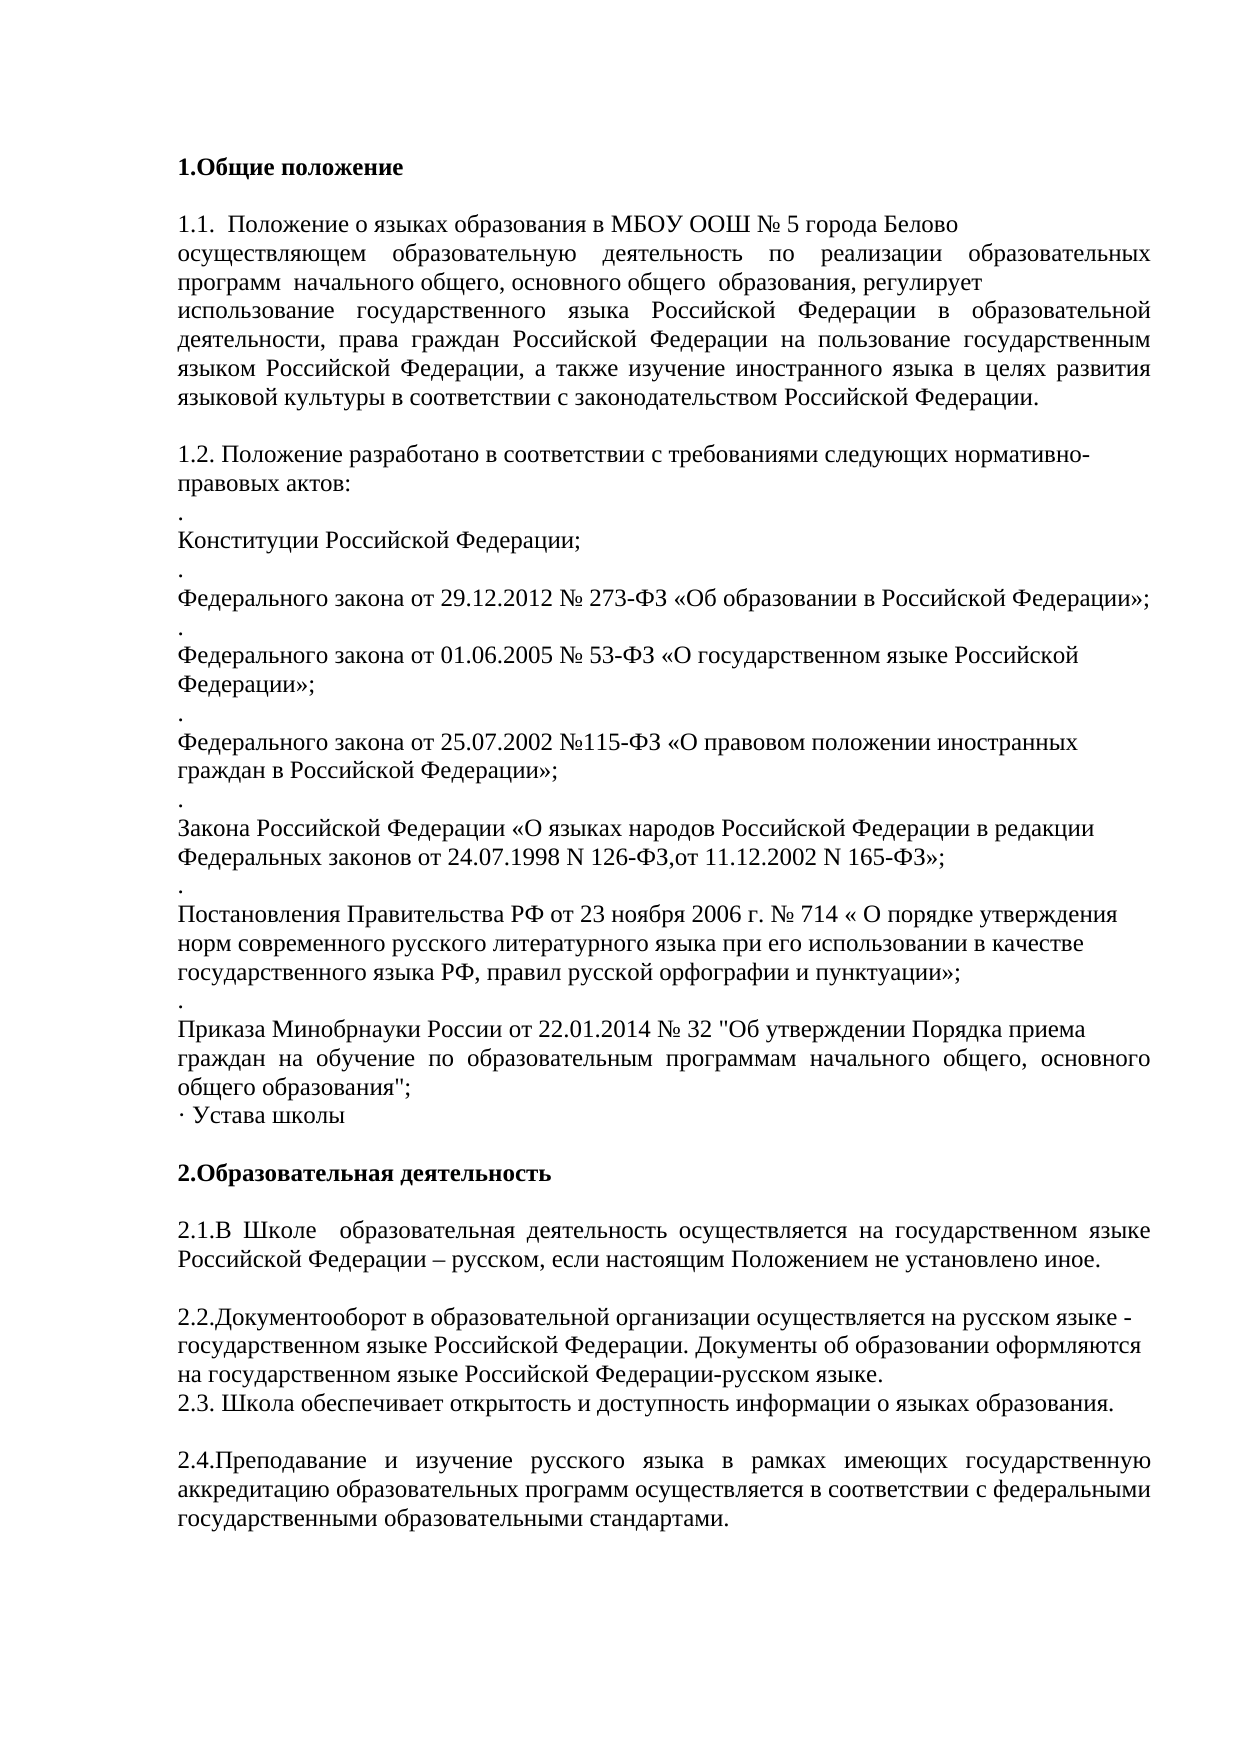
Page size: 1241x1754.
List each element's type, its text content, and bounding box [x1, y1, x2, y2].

text Приказа Минобрнауки России от 22.01.2014 № 32 "Об утверждении Порядка приема [177, 1014, 1152, 1043]
text Федеральных законов от 24.07.1998 N 126-ФЗ,от 11.12.2002 N 165-ФЗ»; [177, 842, 1152, 870]
text Федерального закона от 25.07.2002 №115-ФЗ «О правовом положении иностранных [177, 727, 1152, 755]
text граждан на обучение по образовательным программам начального общего, основного общего образования"; [177, 1043, 1152, 1100]
text Федерального закона от 01.06.2005 № 53-ФЗ «О государственном языке Российской [177, 640, 1152, 669]
text . [177, 985, 1152, 1014]
text 1.Общие положение [177, 152, 1152, 180]
text 2.2.Документооборот в образовательной организации осуществляется на русском языке - [177, 1302, 1152, 1330]
text правовых актов: [177, 468, 1152, 497]
text 2.Образовательная деятельность [177, 1158, 1152, 1187]
text Конституции Российской Федерации; [177, 525, 1152, 554]
text . [177, 784, 1152, 813]
text государственном языке Российской Федерации. Документы об образовании оформляются на государственном языке Российской Федерации-русском языке. [177, 1330, 1152, 1388]
text норм современного русского литературного языка при его использовании в качестве [177, 928, 1152, 957]
text 2.3. Школа обеспечивает открытость и доступность информации о языках образования. [177, 1388, 1152, 1417]
text Федерации»; [177, 669, 1152, 698]
text 1.1. Положение о языках образования в МБОУ ООШ № 5 города Белово [177, 209, 1152, 238]
text · Устава школы [177, 1100, 1152, 1129]
text . [177, 612, 1152, 640]
text 2.1.В Школе образовательная деятельность осуществляется на государственном языке Российской Федерации – русском, если настоящим Положением не установлено иное. [177, 1215, 1152, 1273]
text . [177, 870, 1152, 899]
text Постановления Правительства РФ от 23 ноября 2006 г. № 714 « О порядке утверждения [177, 899, 1152, 928]
text . [177, 698, 1152, 727]
text . [177, 497, 1152, 525]
text . [177, 554, 1152, 583]
text граждан в Российской Федерации»; [177, 755, 1152, 784]
text 1.2. Положение разработано в соответствии с требованиями следующих нормативно- [177, 439, 1152, 468]
text Закона Российской Федерации «О языках народов Российской Федерации в редакции [177, 813, 1152, 842]
text осуществляющем образовательную деятельность по реализации образовательных программ начального общего, основного общего образования, регулирует [177, 238, 1152, 295]
text 2.4.Преподавание и изучение русского языка в рамках имеющих государственную аккредитацию образовательных программ осуществляется в соответствии с федеральными государственными образовательными стандартами. [177, 1445, 1152, 1532]
text Федерального закона от 29.12.2012 № 273-ФЗ «Об образовании в Российской Федерации»; [177, 583, 1152, 612]
text использование государственного языка Российской Федерации в образовательной деятельности, права граждан Российской Федерации на пользование государственным языком Российской Федерации, а также изучение иностранного языка в целях развития языковой культуры в соответствии с законодательством Российской Федерации. [177, 295, 1152, 410]
text государственного языка РФ, правил русской орфографии и пунктуации»; [177, 957, 1152, 985]
